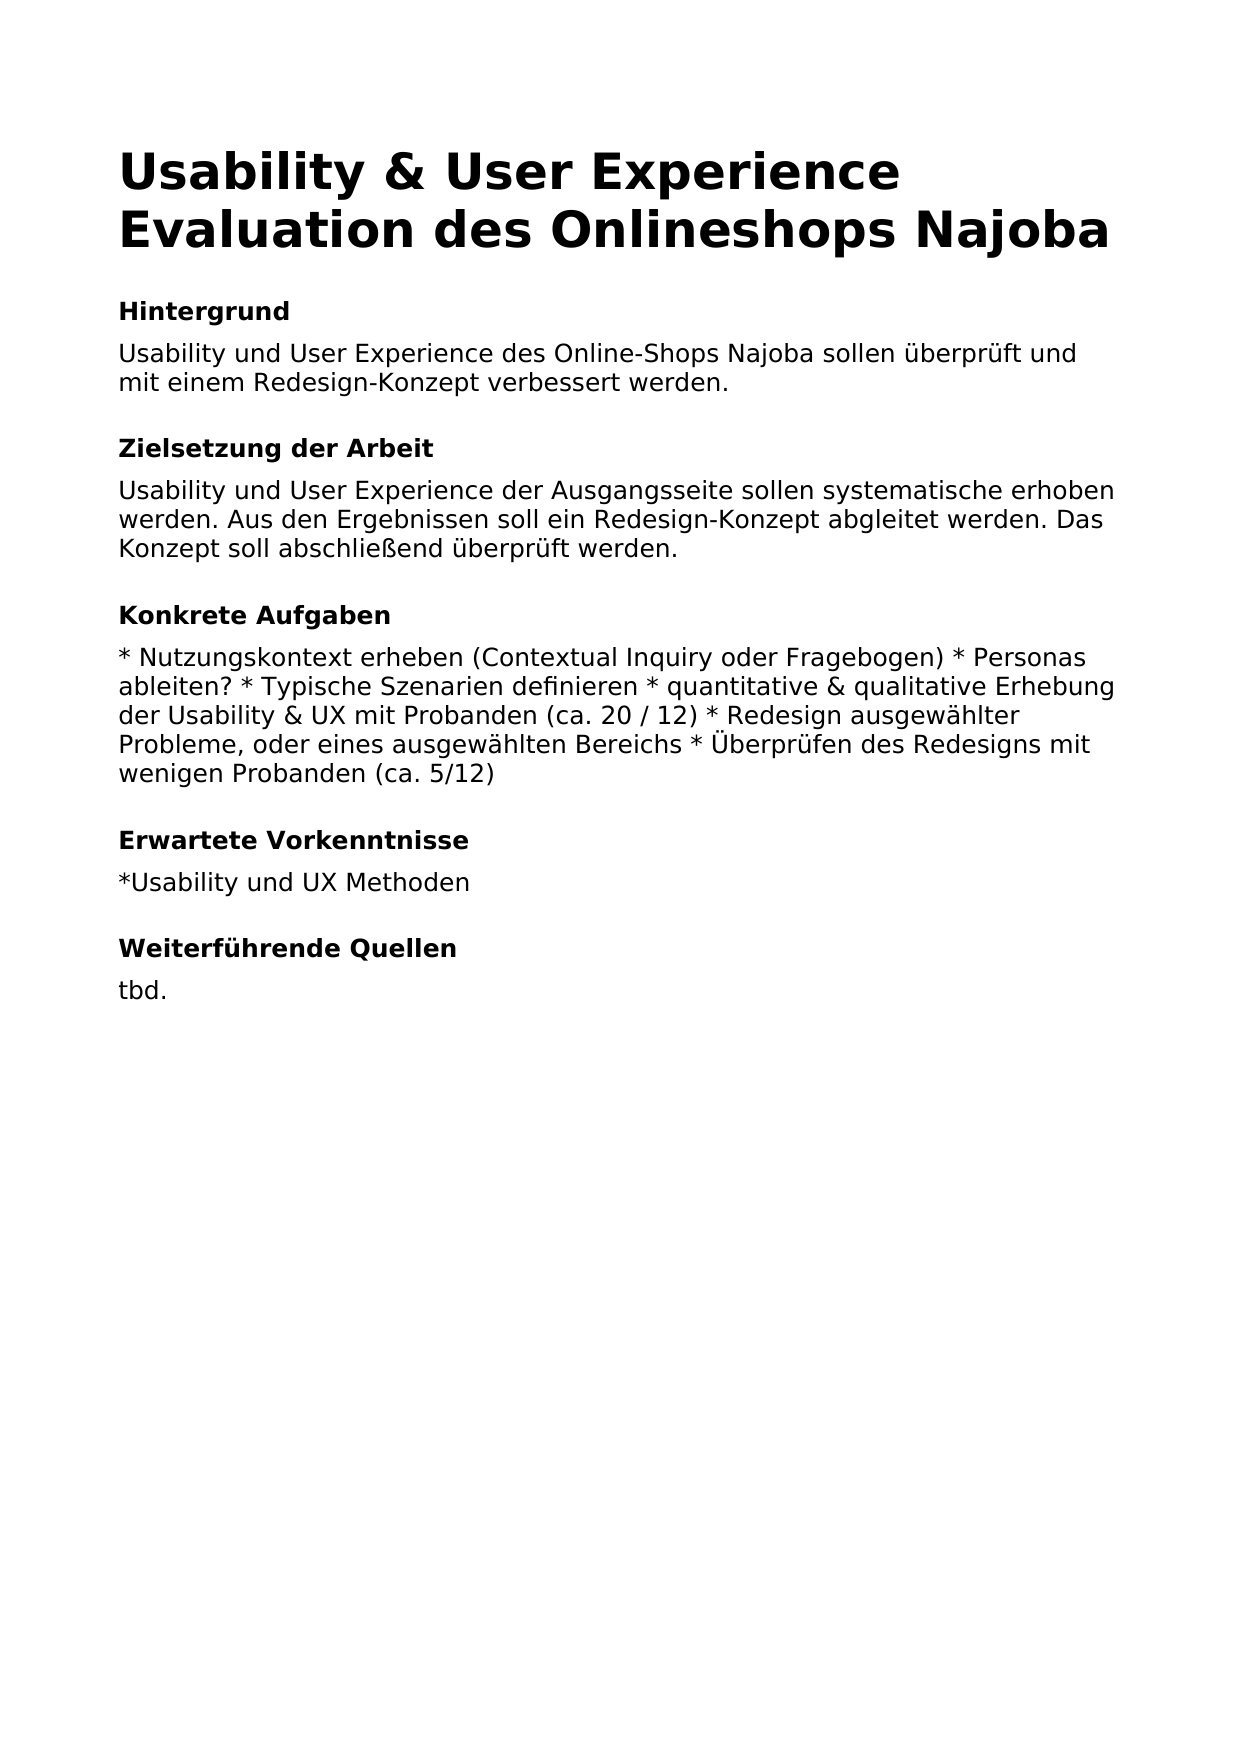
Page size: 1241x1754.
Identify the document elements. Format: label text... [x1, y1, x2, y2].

text Usability und User Experience des Online-Shops Najoba sollen überprüft und mit einem Redesign-Konzept verbessert werden. [118, 339, 1122, 397]
text *Usability und UX Methoden [118, 868, 1122, 897]
text tbd. [118, 976, 1122, 1005]
text Usability und User Experience der Ausgangsseite sollen systematische erhoben werden. Aus den Ergebnissen soll ein Redesign-Konzept abgleitet werden. Das Konzept soll abschließend überprüft werden. [118, 476, 1122, 564]
subtitle Hintergrund [118, 297, 1122, 326]
subtitle Weiterführende Quellen [118, 934, 1122, 964]
subtitle Usability & User Experience Evaluation des Onlineshops Najoba [118, 143, 1122, 259]
subtitle Zielsetzung der Arbeit [118, 434, 1122, 464]
subtitle Erwartete Vorkenntnisse [118, 826, 1122, 855]
subtitle Konkrete Aufgaben [118, 601, 1122, 630]
text * Nutzungskontext erheben (Contextual Inquiry oder Fragebogen) * Personas ableiten? * Typische Szenarien definieren * quantitative & qualitative Erhebung der Usability & UX mit Probanden (ca. 20 / 12) * Redesign ausgewählter Probleme, oder eines ausgewählten Bereichs * Überprüfen des Redesigns mit wenigen Probanden (ca. 5/12) [118, 643, 1122, 789]
